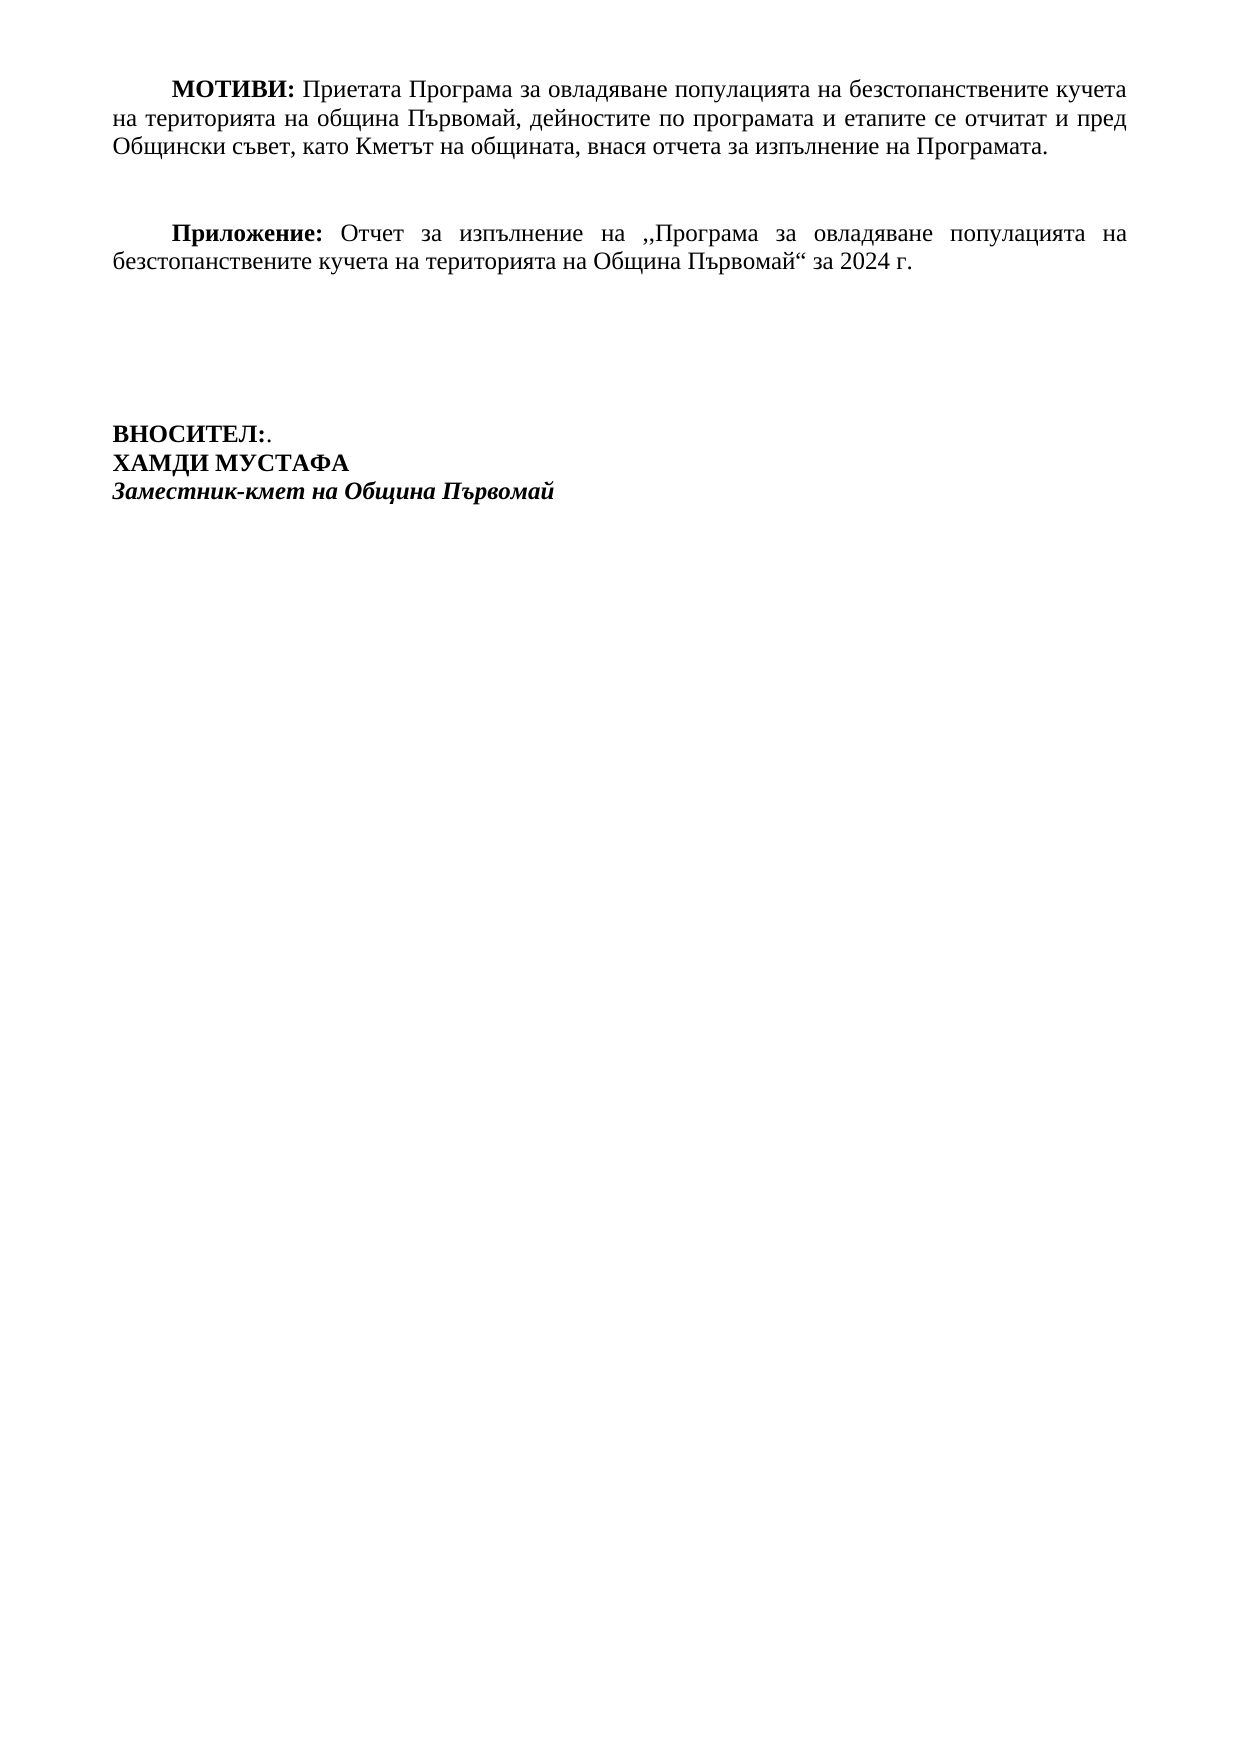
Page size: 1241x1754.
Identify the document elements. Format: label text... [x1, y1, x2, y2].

text Приложение: Отчет за изпълнение на ,,Програма за овладяване популацията на безстопанствените кучета на територията на Община Първомай“ за 2024 г. [112, 218, 1128, 275]
text Заместник-кмет на Община Първомай [112, 476, 1093, 505]
text ХАМДИ МУСТАФА [112, 448, 1093, 476]
text ВНОСИТЕЛ:. [112, 419, 1093, 448]
text МОТИВИ: Приетата Програма за овладяване популацията на безстопанствените кучета на територията на община Първомай, дейностите по програмата и етапите се отчитат и пред Общински съвет, като Кметът на общината, внася отчета за изпълнение на Програмата. [112, 74, 1128, 160]
